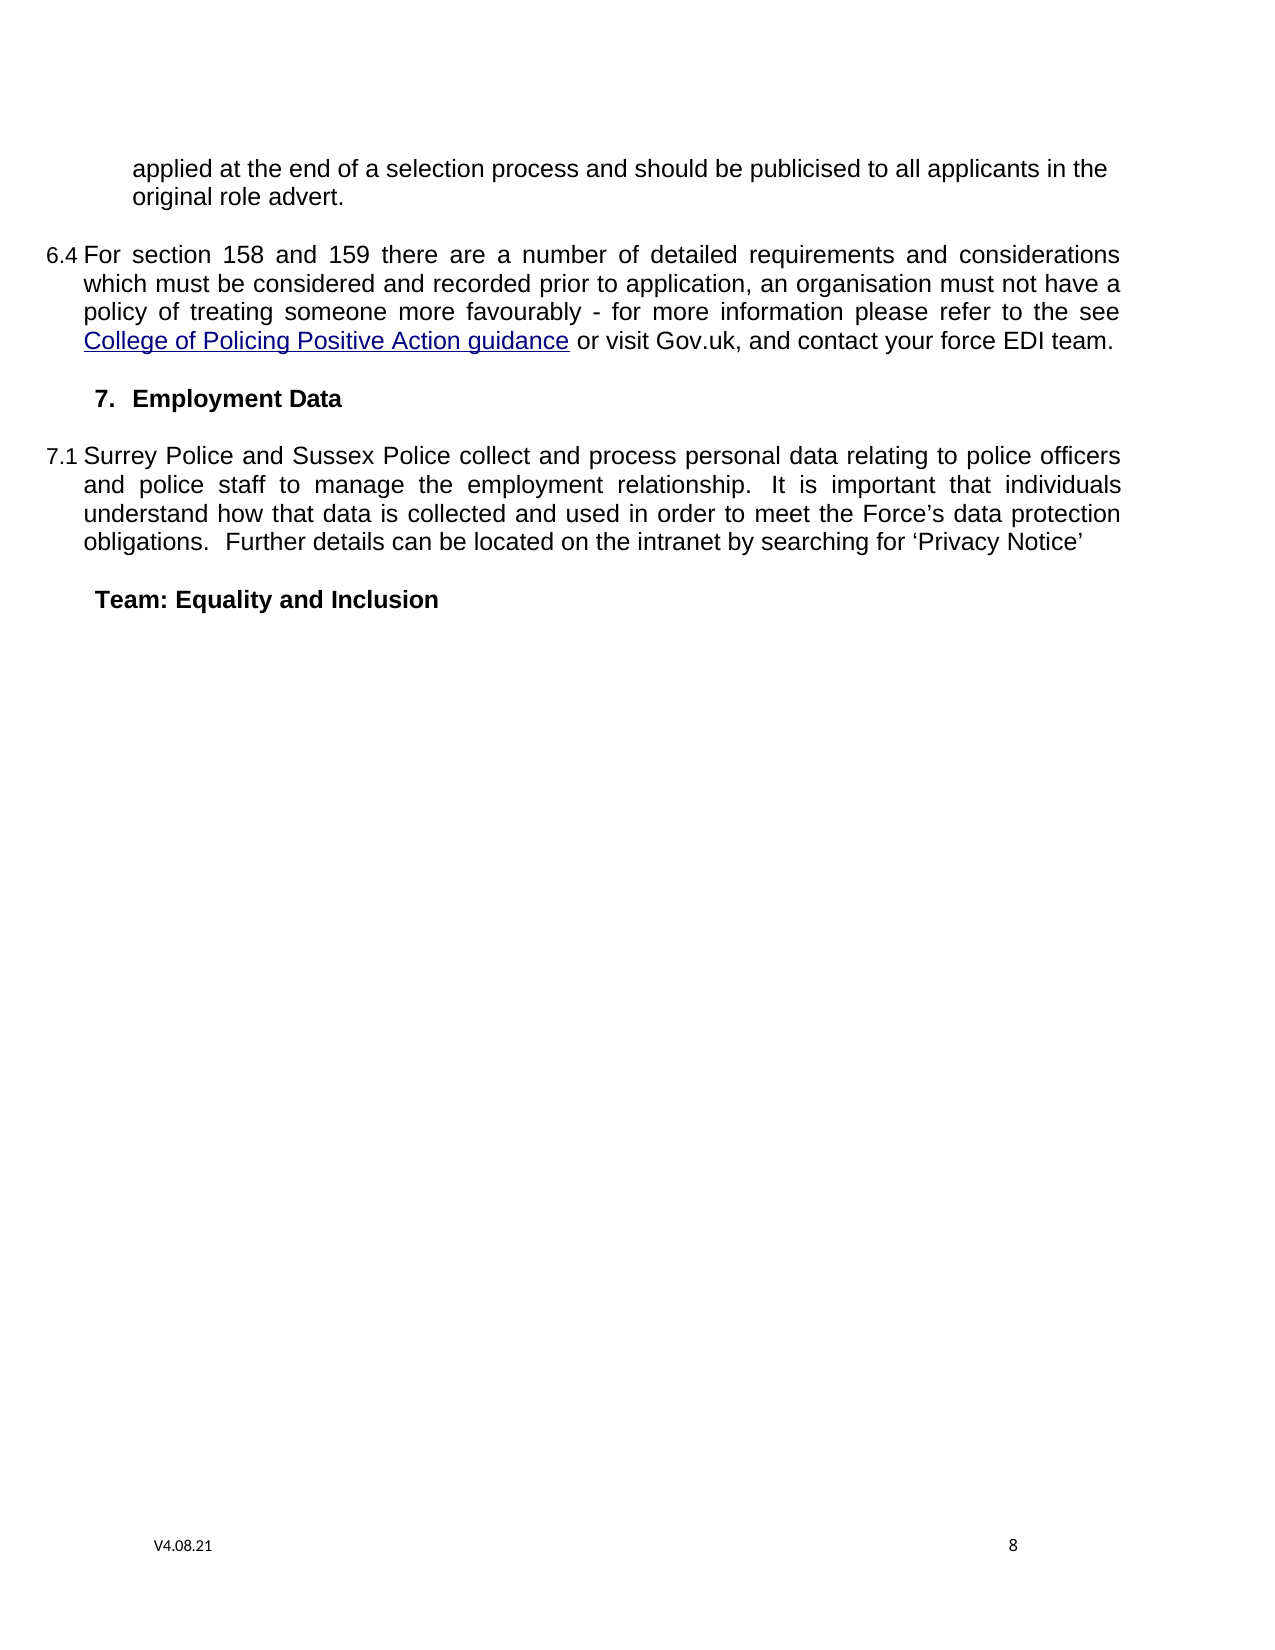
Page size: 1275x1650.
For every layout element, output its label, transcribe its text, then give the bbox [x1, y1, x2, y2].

subtitle Employment Data [94, 383, 1135, 412]
list Surrey Police and Sussex Police collect and process personal data relating to police officers and police staff to manage the employment relationship. It is important that individuals understand how that data is collected and used in order to meet the Force’s data protection obligations. Further details can be located on the intranet by searching for ‘Privacy Notice’ [46, 441, 1122, 556]
list For section 158 and 159 there are a number of detailed requirements and considerations which must be considered and recorded prior to application, an organisation must not have a policy of treating someone more favourably - for more information please refer to the see College of Policing Positive Action guidance or visit Gov.uk, and contact your force EDI team. [46, 240, 1122, 355]
text applied at the end of a selection process and should be publicised to all applicants in the original role advert. [132, 153, 1135, 211]
text Team: Equality and Inclusion [94, 585, 1135, 614]
